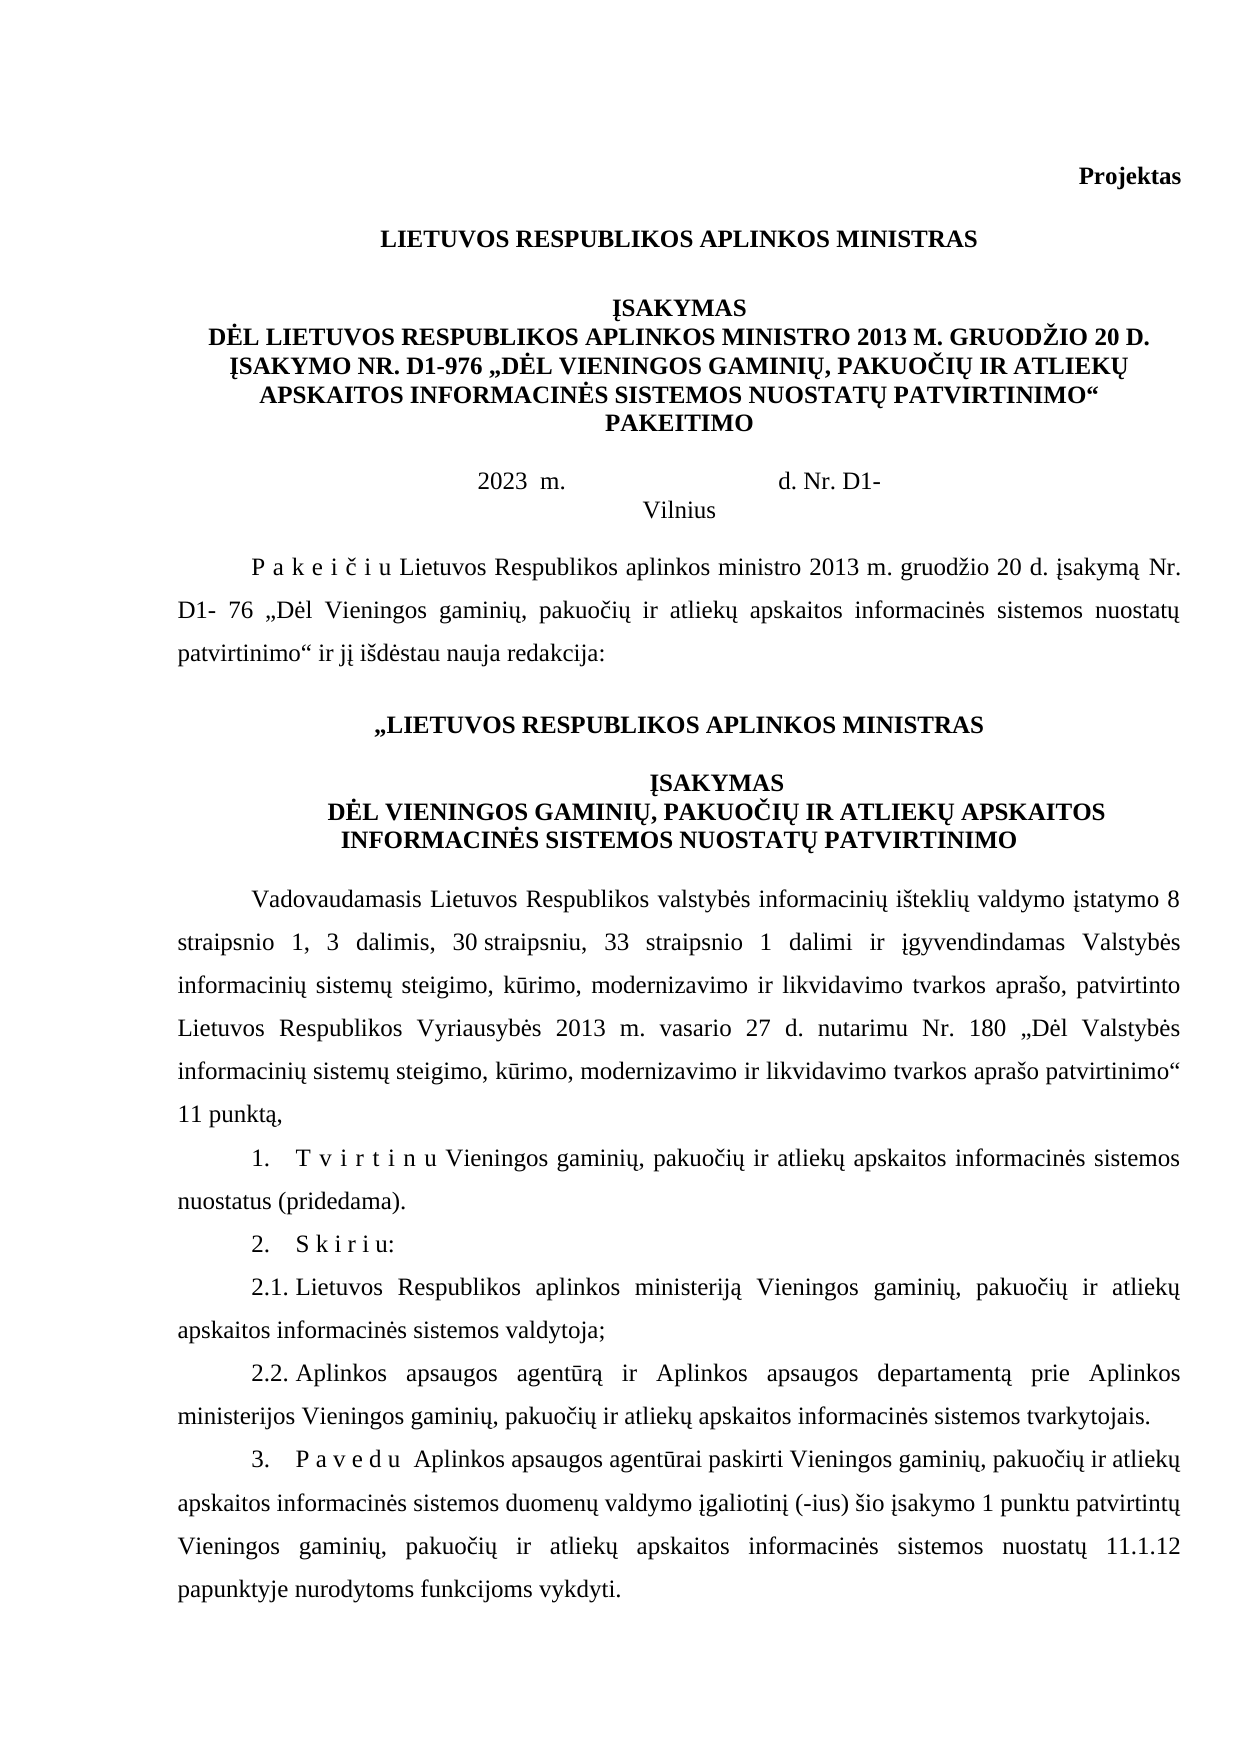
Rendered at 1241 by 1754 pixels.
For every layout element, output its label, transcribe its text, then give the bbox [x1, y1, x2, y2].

text ĮSAKYMAS [177, 293, 1181, 322]
text ĮSAKYMAS [177, 768, 1181, 797]
text DĖL VIENINGOS GAMINIŲ, PAKUOČIŲ IR ATLIEKŲ APSKAITOS INFORMACINĖS SISTEMOS NUOSTATŲ PATVIRTINIMO [177, 797, 1181, 854]
text 2.1. Lietuvos Respublikos aplinkos ministeriją Vieningos gaminių, pakuočių ir atliekų apskaitos informacinės sistemos valdytoja; [177, 1272, 1181, 1344]
text DĖL lietuvos respublikos aplinkos ministro 2013 m. gruodžio 20 d. įsakymo nr. D1-976 „dėl VIENINGOS GAMINIŲ, PAKUOČIŲ IR ATLIEKŲ APSKAITOS INFORMACINĖS SISTEMOS NUOSTATŲ PATVIRTINIMO“ [177, 322, 1181, 408]
text Vilnius [177, 495, 1181, 523]
text 3. P a v e d u Aplinkos apsaugos agentūrai paskirti Vieningos gaminių, pakuočių ir atliekų apskaitos informacinės sistemos duomenų valdymo įgaliotinį (-ius) šio įsakymo 1 punktu patvirtintų Vieningos gaminių, pakuočių ir atliekų apskaitos informacinės sistemos nuostatų 11.1.12 papunktyje nurodytoms funkcijoms vykdyti. [177, 1444, 1181, 1603]
text 2023 m. d. Nr. D1- [177, 466, 1181, 495]
text „LIETUVOS RESPUBLIKOS APLINKOS MINISTRAS [177, 710, 1181, 739]
text Projektas [177, 161, 1181, 190]
text 1. T v i r t i n u Vieningos gaminių, pakuočių ir atliekų apskaitos informacinės sistemos nuostatus (pridedama). [177, 1143, 1181, 1214]
text P a k e i č i u Lietuvos Respublikos aplinkos ministro 2013 m. gruodžio 20 d. įsakymą Nr. D1- 76 „Dėl Vieningos gaminių, pakuočių ir atliekų apskaitos informacinės sistemos nuostatų patvirtinimo“ ir jį išdėstau nauja redakcija: [177, 552, 1181, 667]
text pakeitimo [177, 408, 1181, 437]
text Vadovaudamasis Lietuvos Respublikos valstybės informacinių išteklių valdymo įstatymo 8 straipsnio 1, 3 dalimis, 30 straipsniu, 33 straipsnio 1 dalimi ir įgyvendindamas Valstybės informacinių sistemų steigimo, kūrimo, modernizavimo ir likvidavimo tvarkos aprašo, patvirtinto Lietuvos Respublikos Vyriausybės 2013 m. vasario 27 d. nutarimu Nr. 180 „Dėl Valstybės informacinių sistemų steigimo, kūrimo, modernizavimo ir likvidavimo tvarkos aprašo patvirtinimo“ 11 punktą, [177, 884, 1181, 1128]
text LIETUVOS RESPUBLIKOS APLINKOS MINISTRAS [177, 224, 1181, 288]
text 2.2. Aplinkos apsaugos agentūrą ir Aplinkos apsaugos departamentą prie Aplinkos ministerijos Vieningos gaminių, pakuočių ir atliekų apskaitos informacinės sistemos tvarkytojais. [177, 1358, 1181, 1430]
text 2. S k i r i u: [177, 1229, 1181, 1258]
